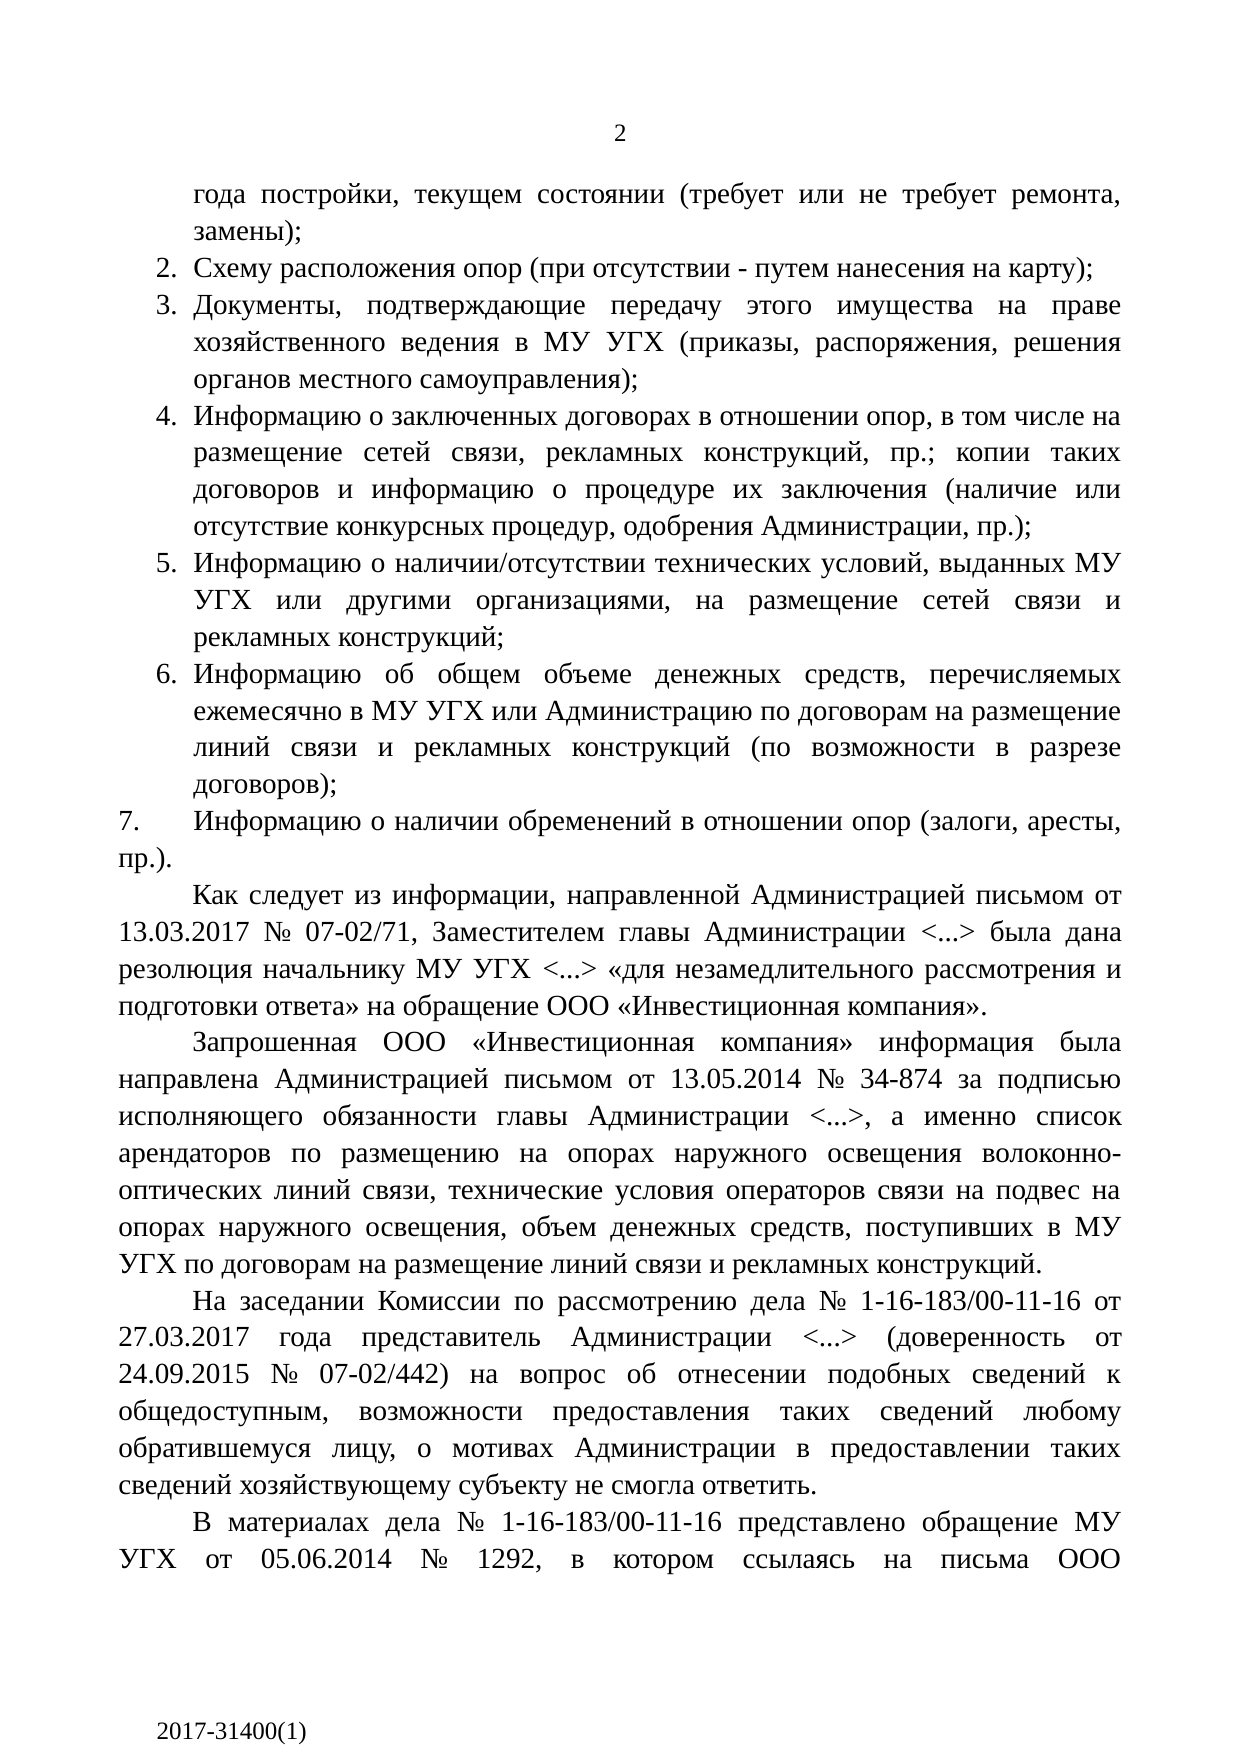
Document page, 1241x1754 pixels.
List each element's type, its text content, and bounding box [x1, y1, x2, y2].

text Запрошенная ООО «Инвестиционная компания» информация была направлена Администрацией письмом от 13.05.2014 № 34-874 за подписью исполняющего обязанности главы Администрации <...>, а именно список арендаторов по размещению на опорах наружного освещения волоконно-оптических линий связи, технические условия операторов связи на подвес на опорах наружного освещения, объем денежных средств, поступивших в МУ УГХ по договорам на размещение линий связи и рекламных конструкций. [118, 1024, 1122, 1279]
list Информацию об общем объеме денежных средств, перечисляемых ежемесячно в МУ УГХ или Администрацию по договорам на размещение линий связи и рекламных конструкций (по возможности в разрезе договоров); [156, 656, 1122, 800]
text На заседании Комиссии по рассмотрению дела № 1-16-183/00-11-16 от 27.03.2017 года представитель Администрации <...> (доверенность от 24.09.2015 № 07-02/442) на вопрос об отнесении подобных сведений к общедоступным, возможности предоставления таких сведений любому обратившемуся лицу, о мотивах Администрации в предоставлении таких сведений хозяйствующему субъекту не смогла ответить. [118, 1283, 1122, 1501]
list Схему расположения опор (при отсутствии - путем нанесения на карту); [156, 250, 1122, 284]
list Документы, подтверждающие передачу этого имущества на праве хозяйственного ведения в МУ УГХ (приказы, распоряжения, решения органов местного самоуправления); [156, 287, 1122, 394]
list Информацию о наличии/отсутствии технических условий, выданных МУ УГХ или другими организациями, на размещение сетей связи и рекламных конструкций; [156, 545, 1122, 652]
list года постройки, текущем состоянии (требует или не требует ремонта, замены); [156, 176, 1122, 247]
text Как следует из информации, направленной Администрацией письмом от 13.03.2017 № 07-02/71, Заместителем главы Администрации <...> была дана резолюция начальнику МУ УГХ <...> «для незамедлительного рассмотрения и подготовки ответа» на обращение ООО «Инвестиционная компания». [118, 877, 1122, 1021]
list Информацию о заключенных договорах в отношении опор, в том числе на размещение сетей связи, рекламных конструкций, пр.; копии таких договоров и информацию о процедуре их заключения (наличие или отсутствие конкурсных процедур, одобрения Администрации, пр.); [156, 398, 1122, 542]
text В материалах дела № 1-16-183/00-11-16 представлено обращение МУ УГХ от 05.06.2014 № 1292, в котором ссылаясь на письма ООО [118, 1504, 1122, 1574]
list Информацию о наличии обременений в отношении опор (залоги, аресты, пр.). [118, 803, 1122, 874]
